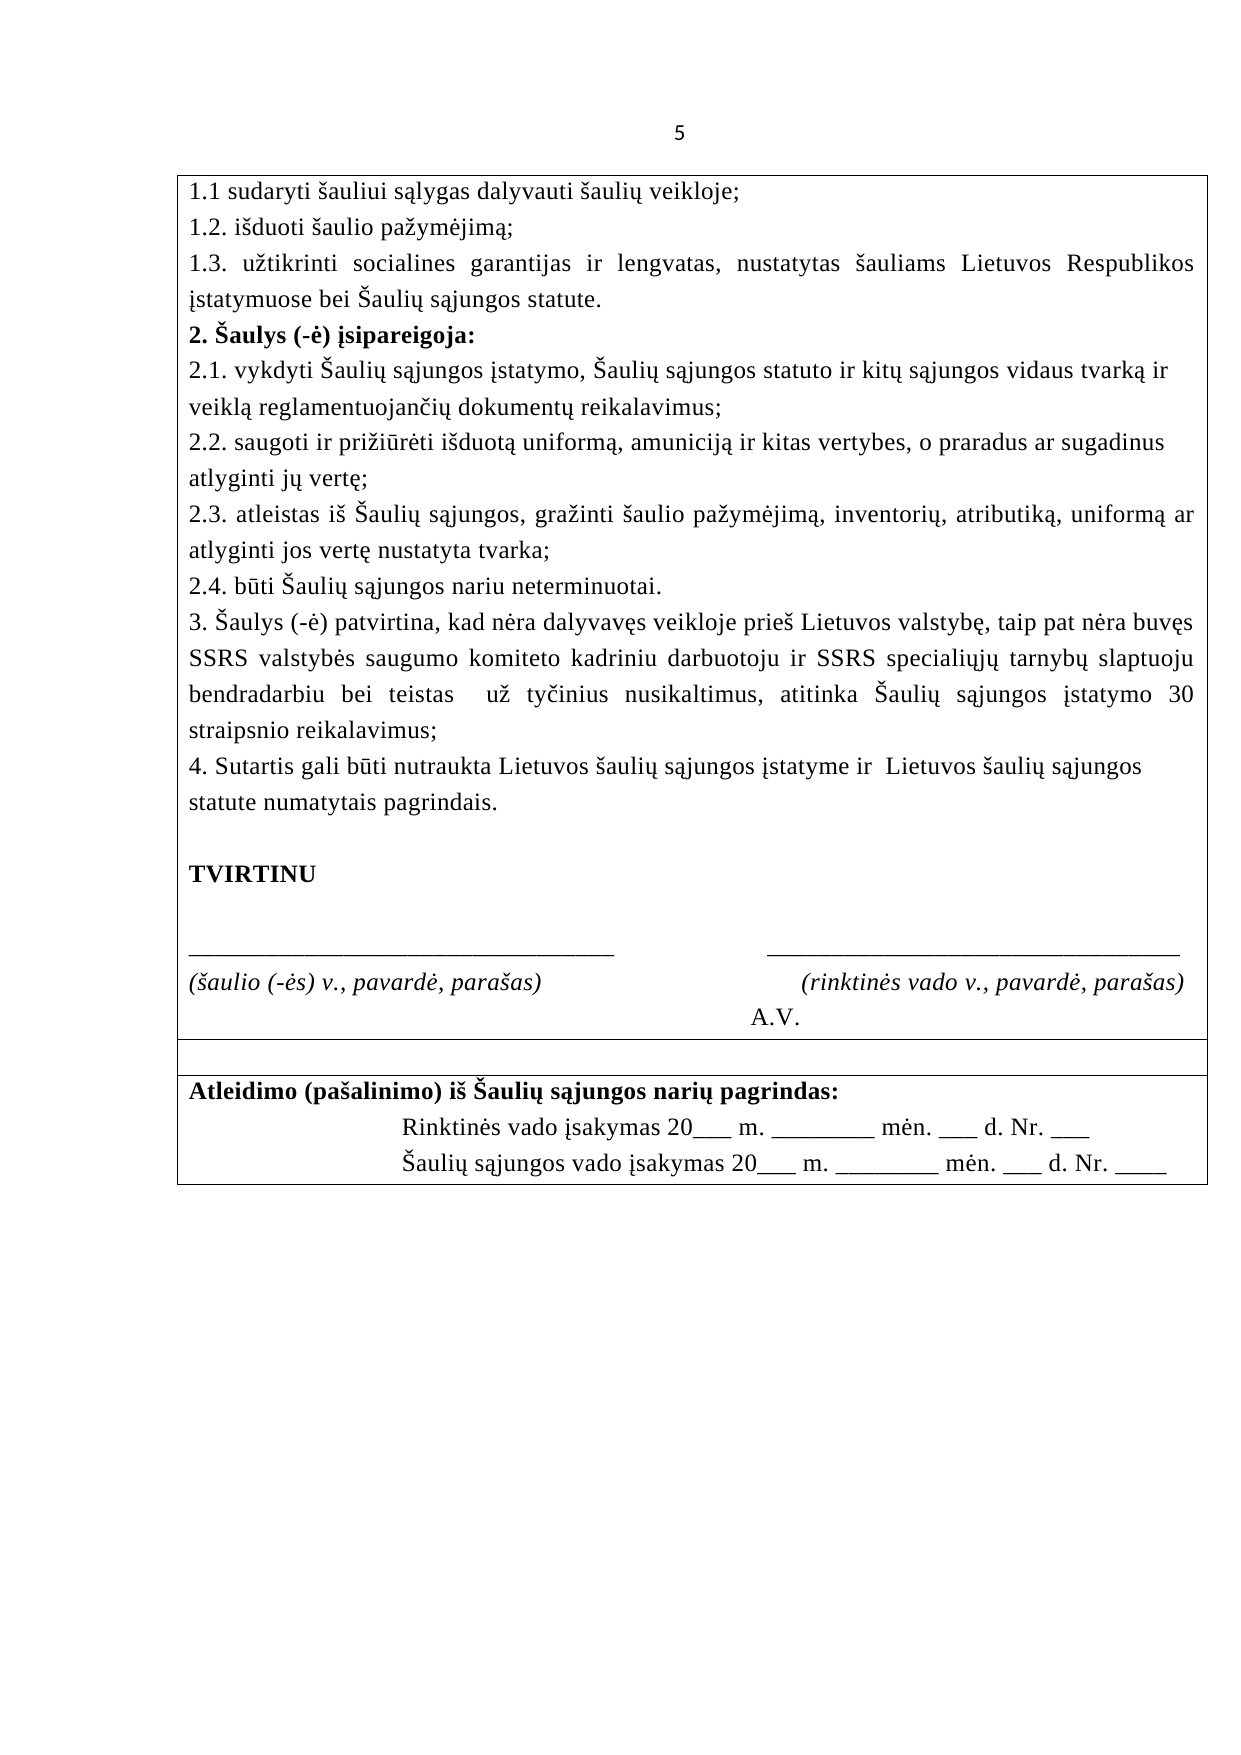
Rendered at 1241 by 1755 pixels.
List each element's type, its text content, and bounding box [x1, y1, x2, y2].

table_cell Atleidimo (pašalinimo) iš Šaulių sąjungos narių pagrindas: Rinktinės vado įsakymas 20___ m. ________ mėn. ___ d. Nr. ___ Šaulių sąjungos vado įsakymas 20___ m. ________ mėn. ___ d. Nr. ____ [178, 1076, 1207, 1184]
table_cell [178, 1040, 1207, 1075]
table_cell 1.1 sudaryti šauliui sąlygas dalyvauti šaulių veikloje; 1.2. išduoti šaulio pažymėjimą; 1.3. užtikrinti socialines garantijas ir lengvatas, nustatytas šauliams Lietuvos Respublikos įstatymuose bei Šaulių sąjungos statute. 2. Šaulys (-ė) įsipareigoja: 2.1. vykdyti Šaulių sąjungos įstatymo, Šaulių sąjungos statuto ir kitų sąjungos vidaus tvarką ir veiklą reglamentuojančių dokumentų reikalavimus; 2.2. saugoti ir prižiūrėti išduotą uniformą, amuniciją ir kitas vertybes, o praradus ar sugadinus atlyginti jų vertę; 2.3. atleistas iš Šaulių sąjungos, gražinti šaulio pažymėjimą, inventorių, atributiką, uniformą ar atlyginti jos vertę nustatyta tvarka; 2.4. būti Šaulių sąjungos nariu neterminuotai. 3. Šaulys (-ė) patvirtina, kad nėra dalyvavęs veikloje prieš Lietuvos valstybę, taip pat nėra buvęs SSRS valstybės saugumo komiteto kadriniu darbuotoju ir SSRS specialiųjų tarnybų slaptuoju bendradarbiu bei teistas už tyčinius nusikaltimus, atitinka Šaulių sąjungos įstatymo 30 straipsnio reikalavimus; 4. Sutartis gali būti nutraukta Lietuvos šaulių sąjungos įstatyme ir Lietuvos šaulių sąjungos statute numatytais pagrindais. TVIRTINU _________________________________ ________________________________ (šaulio (-ės) v., pavardė, parašas) (rinktinės vado v., pavardė, parašas) A.V. [178, 176, 1207, 1038]
